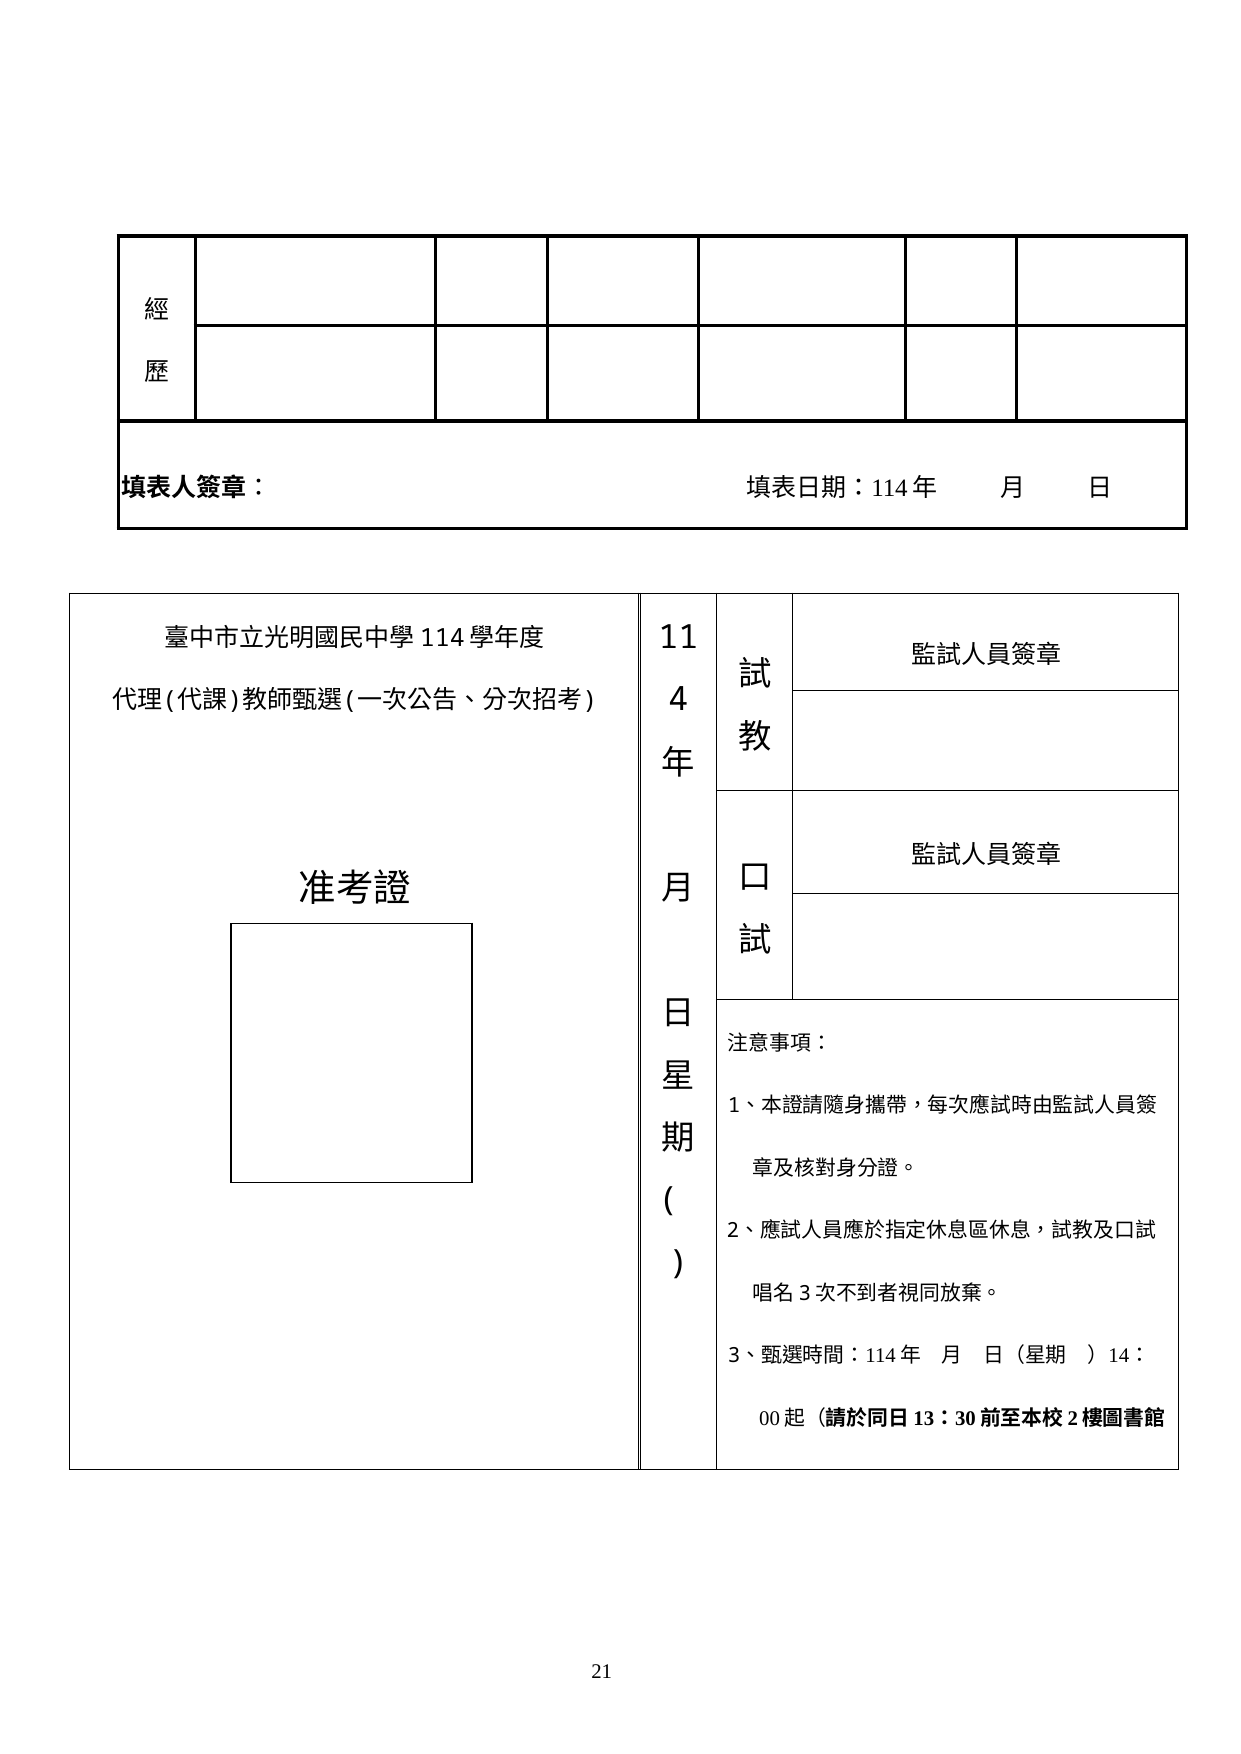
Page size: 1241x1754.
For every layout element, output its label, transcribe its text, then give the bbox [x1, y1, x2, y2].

table_cell [1179, 999, 1187, 1469]
table_cell [1179, 790, 1187, 893]
table_cell [1179, 893, 1187, 999]
table_cell [700, 327, 904, 419]
table_cell [1077, 530, 1178, 593]
table_cell [69, 527, 118, 593]
table_cell 填表人簽章： 填表日期：114年 月 日 [120, 423, 1185, 527]
table_cell [197, 327, 434, 419]
table_cell [1018, 238, 1185, 324]
table_cell [1179, 690, 1187, 790]
table_cell [549, 238, 697, 324]
table_cell [69, 234, 117, 324]
table_cell [69, 324, 117, 419]
table_cell [1018, 327, 1185, 419]
table_cell 監試人員簽章 [793, 594, 1178, 690]
table_cell [437, 238, 546, 324]
table_cell 臺中市立光明國民中學114學年度 代理(代課)教師甄選(一次公告、分次招考) 准考證 [70, 594, 638, 1469]
table_cell 口試 [717, 791, 792, 999]
table_cell [793, 894, 1178, 999]
table_cell 試教 [717, 594, 792, 790]
table_cell [69, 419, 117, 527]
table_cell 114 年 月 日 星 期 ( ) [641, 594, 716, 1469]
table_cell [1179, 593, 1187, 690]
table_cell [907, 238, 1015, 324]
table_cell [118, 530, 145, 593]
table_cell 監試人員簽章 [793, 791, 1178, 893]
table_cell [793, 691, 1178, 790]
table_cell [145, 530, 1073, 593]
table_cell [1179, 530, 1187, 593]
table_cell [907, 327, 1015, 419]
table_cell [700, 238, 904, 324]
table_cell [549, 327, 697, 419]
table_cell 經 歷 [120, 238, 194, 419]
table_cell [1073, 530, 1077, 593]
table_cell [197, 238, 434, 324]
table_cell [437, 327, 546, 419]
table_cell 注意事項： 1、本證請隨身攜帶，每次應試時由監試人員簽章及核對身分證。 2、應試人員應於指定休息區休息，試教及口試唱名3次不到者視同放棄。 3、甄選時間：114年 月 日（星期 ）14：00起（請於同日13：30前至本校2樓圖書館 [717, 1000, 1178, 1469]
